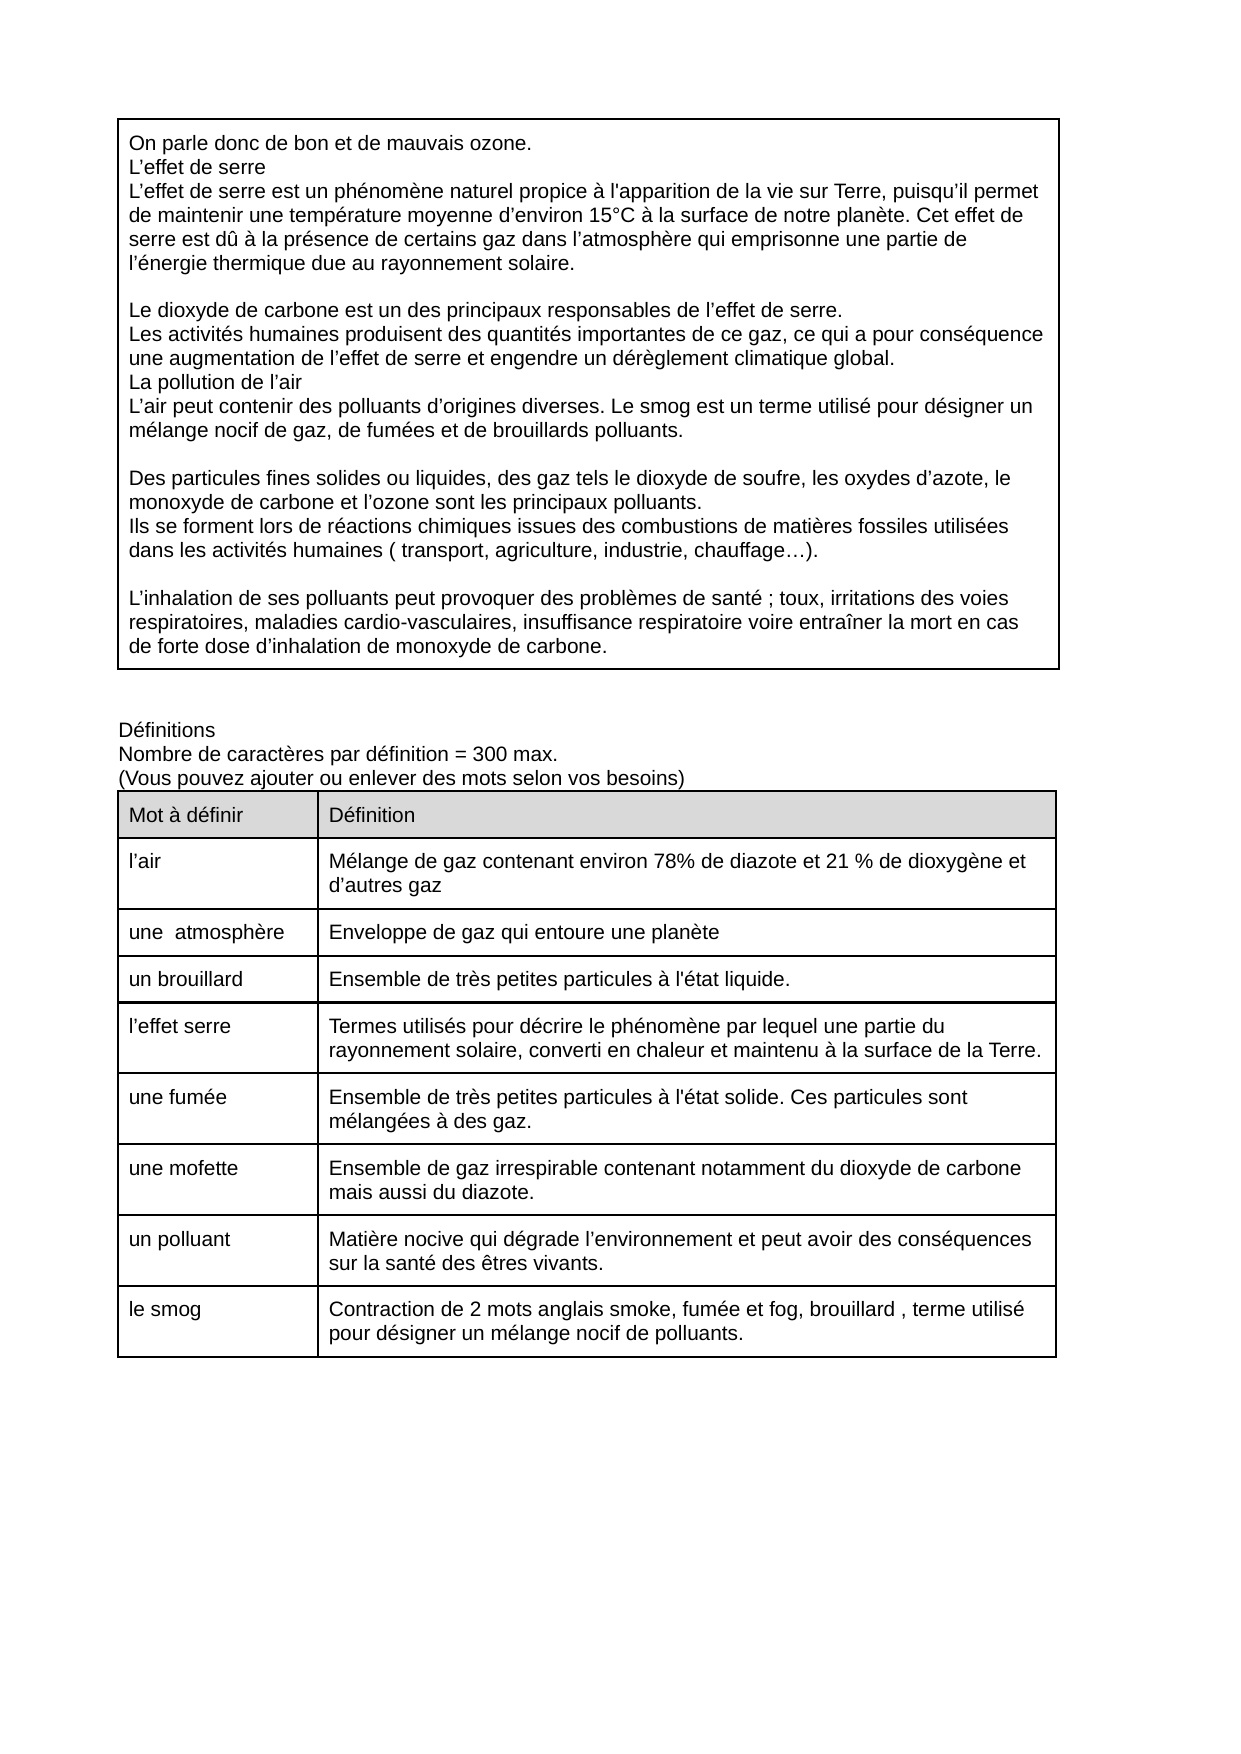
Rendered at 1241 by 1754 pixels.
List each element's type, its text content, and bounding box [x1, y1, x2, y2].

text Nombre de caractères par définition = 300 max. [118, 742, 1122, 766]
table_header Mot à définir [119, 792, 317, 837]
table_cell une atmosphère [119, 910, 317, 954]
table_cell Contraction de 2 mots anglais smoke, fumée et fog, brouillard , terme utilisé pour désigner un mélange nocif de polluants. [319, 1287, 1055, 1356]
table_cell Matière nocive qui dégrade l’environnement et peut avoir des conséquences sur la santé des êtres vivants. [319, 1216, 1055, 1285]
table_cell Mélange de gaz contenant environ 78% de diazote et 21 % de dioxygène et d’autres gaz [319, 839, 1055, 908]
table_cell un polluant [119, 1216, 317, 1285]
table_cell Termes utilisés pour décrire le phénomène par lequel une partie du rayonnement solaire, converti en chaleur et maintenu à la surface de la Terre. [319, 1004, 1055, 1072]
table_cell une fumée [119, 1074, 317, 1143]
table_cell l’effet serre [119, 1004, 317, 1072]
table_cell une mofette [119, 1145, 317, 1214]
text Définitions [118, 718, 1122, 742]
table_cell l’air [119, 839, 317, 908]
table_header Définition [319, 792, 1055, 837]
table_cell On parle donc de bon et de mauvais ozone. L’effet de serre L’effet de serre est un phénomène naturel propice à l'apparition de la vie sur Terre, puisqu’il permet de maintenir une température moyenne d’environ 15°C à la surface de notre planète. Cet effet de serre est dû à la présence de certains gaz dans l’atmosphère qui emprisonne une partie de l’énergie thermique due au rayonnement solaire. Le dioxyde de carbone est un des principaux responsables de l’effet de serre. Les activités humaines produisent des quantités importantes de ce gaz, ce qui a pour conséquence une augmentation de l’effet de serre et engendre un dérèglement climatique global. La pollution de l’air L’air peut contenir des polluants d’origines diverses. Le smog est un terme utilisé pour désigner un mélange nocif de gaz, de fumées et de brouillards polluants. Des particules fines solides ou liquides, des gaz tels le dioxyde de soufre, les oxydes d’azote, le monoxyde de carbone et l’ozone sont les principaux polluants. Ils se forment lors de réactions chimiques issues des combustions de matières fossiles utilisées dans les activités humaines ( transport, agriculture, industrie, chauffage…). L’inhalation de ses polluants peut provoquer des problèmes de santé ; toux, irritations des voies respiratoires, maladies cardio-vasculaires, insuffisance respiratoire voire entraîner la mort en cas de forte dose d’inhalation de monoxyde de carbone. [119, 120, 1058, 668]
table_cell le smog [119, 1287, 317, 1356]
table_cell Ensemble de très petites particules à l'état solide. Ces particules sont mélangées à des gaz. [319, 1074, 1055, 1143]
table_cell Ensemble de très petites particules à l'état liquide. [319, 957, 1055, 1001]
table_cell un brouillard [119, 957, 317, 1001]
table_cell Enveloppe de gaz qui entoure une planète [319, 910, 1055, 954]
text (Vous pouvez ajouter ou enlever des mots selon vos besoins) [118, 766, 1122, 790]
table_cell Ensemble de gaz irrespirable contenant notamment du dioxyde de carbone mais aussi du diazote. [319, 1145, 1055, 1214]
